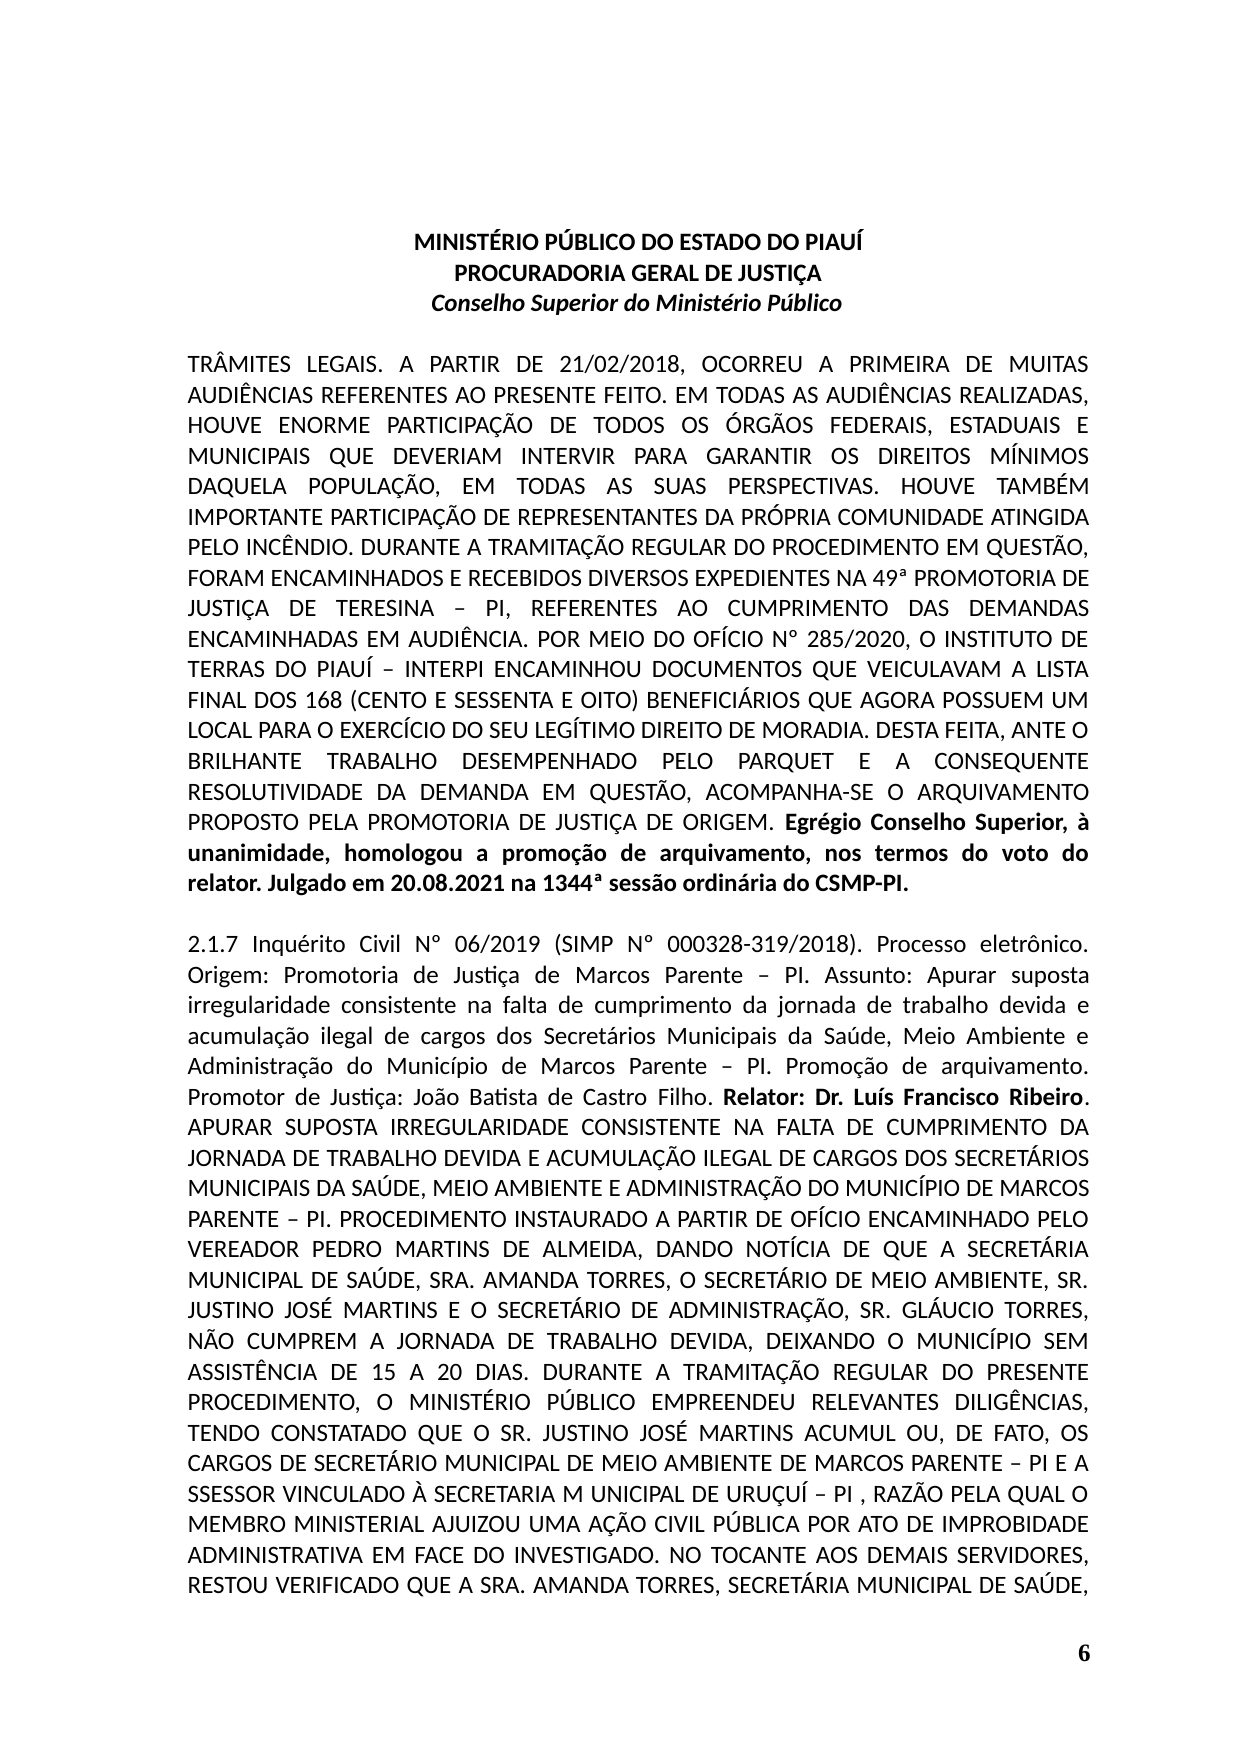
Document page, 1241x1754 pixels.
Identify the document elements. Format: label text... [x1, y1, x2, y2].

text TRÂMITES LEGAIS. A PARTIR DE 21/02/2018, OCORREU A PRIMEIRA DE MUITAS AUDIÊNCIAS REFERENTES AO PRESENTE FEITO. EM TODAS AS AUDIÊNCIAS REALIZADAS, HOUVE ENORME PARTICIPAÇÃO DE TODOS OS ÓRGÃOS FEDERAIS, ESTADUAIS E MUNICIPAIS QUE DEVERIAM INTERVIR PARA GARANTIR OS DIREITOS MÍNIMOS DAQUELA POPULAÇÃO, EM TODAS AS SUAS PERSPECTIVAS. HOUVE TAMBÉM IMPORTANTE PARTICIPAÇÃO DE REPRESENTANTES DA PRÓPRIA COMUNIDADE ATINGIDA PELO INCÊNDIO. DURANTE A TRAMITAÇÃO REGULAR DO PROCEDIMENTO EM QUESTÃO, FORAM ENCAMINHADOS E RECEBIDOS DIVERSOS EXPEDIENTES NA 49ª PROMOTORIA DE JUSTIÇA DE TERESINA – PI, REFERENTES AO CUMPRIMENTO DAS DEMANDAS ENCAMINHADAS EM AUDIÊNCIA. POR MEIO DO OFÍCIO Nº 285/2020, O INSTITUTO DE TERRAS DO PIAUÍ – INTERPI ENCAMINHOU DOCUMENTOS QUE VEICULAVAM A LISTA FINAL DOS 168 (CENTO E SESSENTA E OITO) BENEFICIÁRIOS QUE AGORA POSSUEM UM LOCAL PARA O EXERCÍCIO DO SEU LEGÍTIMO DIREITO DE MORADIA. DESTA FEITA, ANTE O BRILHANTE TRABALHO DESEMPENHADO PELO PARQUET E A CONSEQUENTE RESOLUTIVIDADE DA DEMANDA EM QUESTÃO, ACOMPANHA-SE O ARQUIVAMENTO PROPOSTO PELA PROMOTORIA DE JUSTIÇA DE ORIGEM. Egrégio Conselho Superior, à unanimidade, homologou a promoção de arquivamento, nos termos do voto do relator. Julgado em 20.08.2021 na 1344ª sessão ordinária do CSMP-PI. [187, 348, 1090, 898]
text 2.1.7 Inquérito Civil Nº 06/2019 (SIMP Nº 000328-319/2018). Processo eletrônico. Origem: Promotoria de Justiça de Marcos Parente – PI. Assunto: Apurar suposta irregularidade consistente na falta de cumprimento da jornada de trabalho devida e acumulação ilegal de cargos dos Secretários Municipais da Saúde, Meio Ambiente e Administração do Município de Marcos Parente – PI. Promoção de arquivamento. Promotor de Justiça: João Batista de Castro Filho. Relator: Dr. Luís Francisco Ribeiro. APURAR SUPOSTA IRREGULARIDADE CONSISTENTE NA FALTA DE CUMPRIMENTO DA JORNADA DE TRABALHO DEVIDA E ACUMULAÇÃO ILEGAL DE CARGOS DOS SECRETÁRIOS MUNICIPAIS DA SAÚDE, MEIO AMBIENTE E ADMINISTRAÇÃO DO MUNICÍPIO DE MARCOS PARENTE – PI. PROCEDIMENTO INSTAURADO A PARTIR DE OFÍCIO ENCAMINHADO PELO VEREADOR PEDRO MARTINS DE ALMEIDA, DANDO NOTÍCIA DE QUE A SECRETÁRIA MUNICIPAL DE SAÚDE, SRA. AMANDA TORRES, O SECRETÁRIO DE MEIO AMBIENTE, SR. JUSTINO JOSÉ MARTINS E O SECRETÁRIO DE ADMINISTRAÇÃO, SR. GLÁUCIO TORRES, NÃO CUMPREM A JORNADA DE TRABALHO DEVIDA, DEIXANDO O MUNICÍPIO SEM ASSISTÊNCIA DE 15 A 20 DIAS. DURANTE A TRAMITAÇÃO REGULAR DO PRESENTE PROCEDIMENTO, O MINISTÉRIO PÚBLICO EMPREENDEU RELEVANTES DILIGÊNCIAS, TENDO CONSTATADO QUE O SR. JUSTINO JOSÉ MARTINS ACUMUL OU, DE FATO, OS CARGOS DE SECRETÁRIO MUNICIPAL DE MEIO AMBIENTE DE MARCOS PARENTE – PI E A SSESSOR VINCULADO À SECRETARIA M UNICIPAL DE URUÇUÍ – PI , RAZÃO PELA QUAL O MEMBRO MINISTERIAL AJUIZOU UMA AÇÃO CIVIL PÚBLICA POR ATO DE IMPROBIDADE ADMINISTRATIVA EM FACE DO INVESTIGADO. NO TOCANTE AOS DEMAIS SERVIDORES, RESTOU VERIFICADO QUE A SRA. AMANDA TORRES, SECRETÁRIA MUNICIPAL DE SAÚDE, [187, 928, 1090, 1600]
